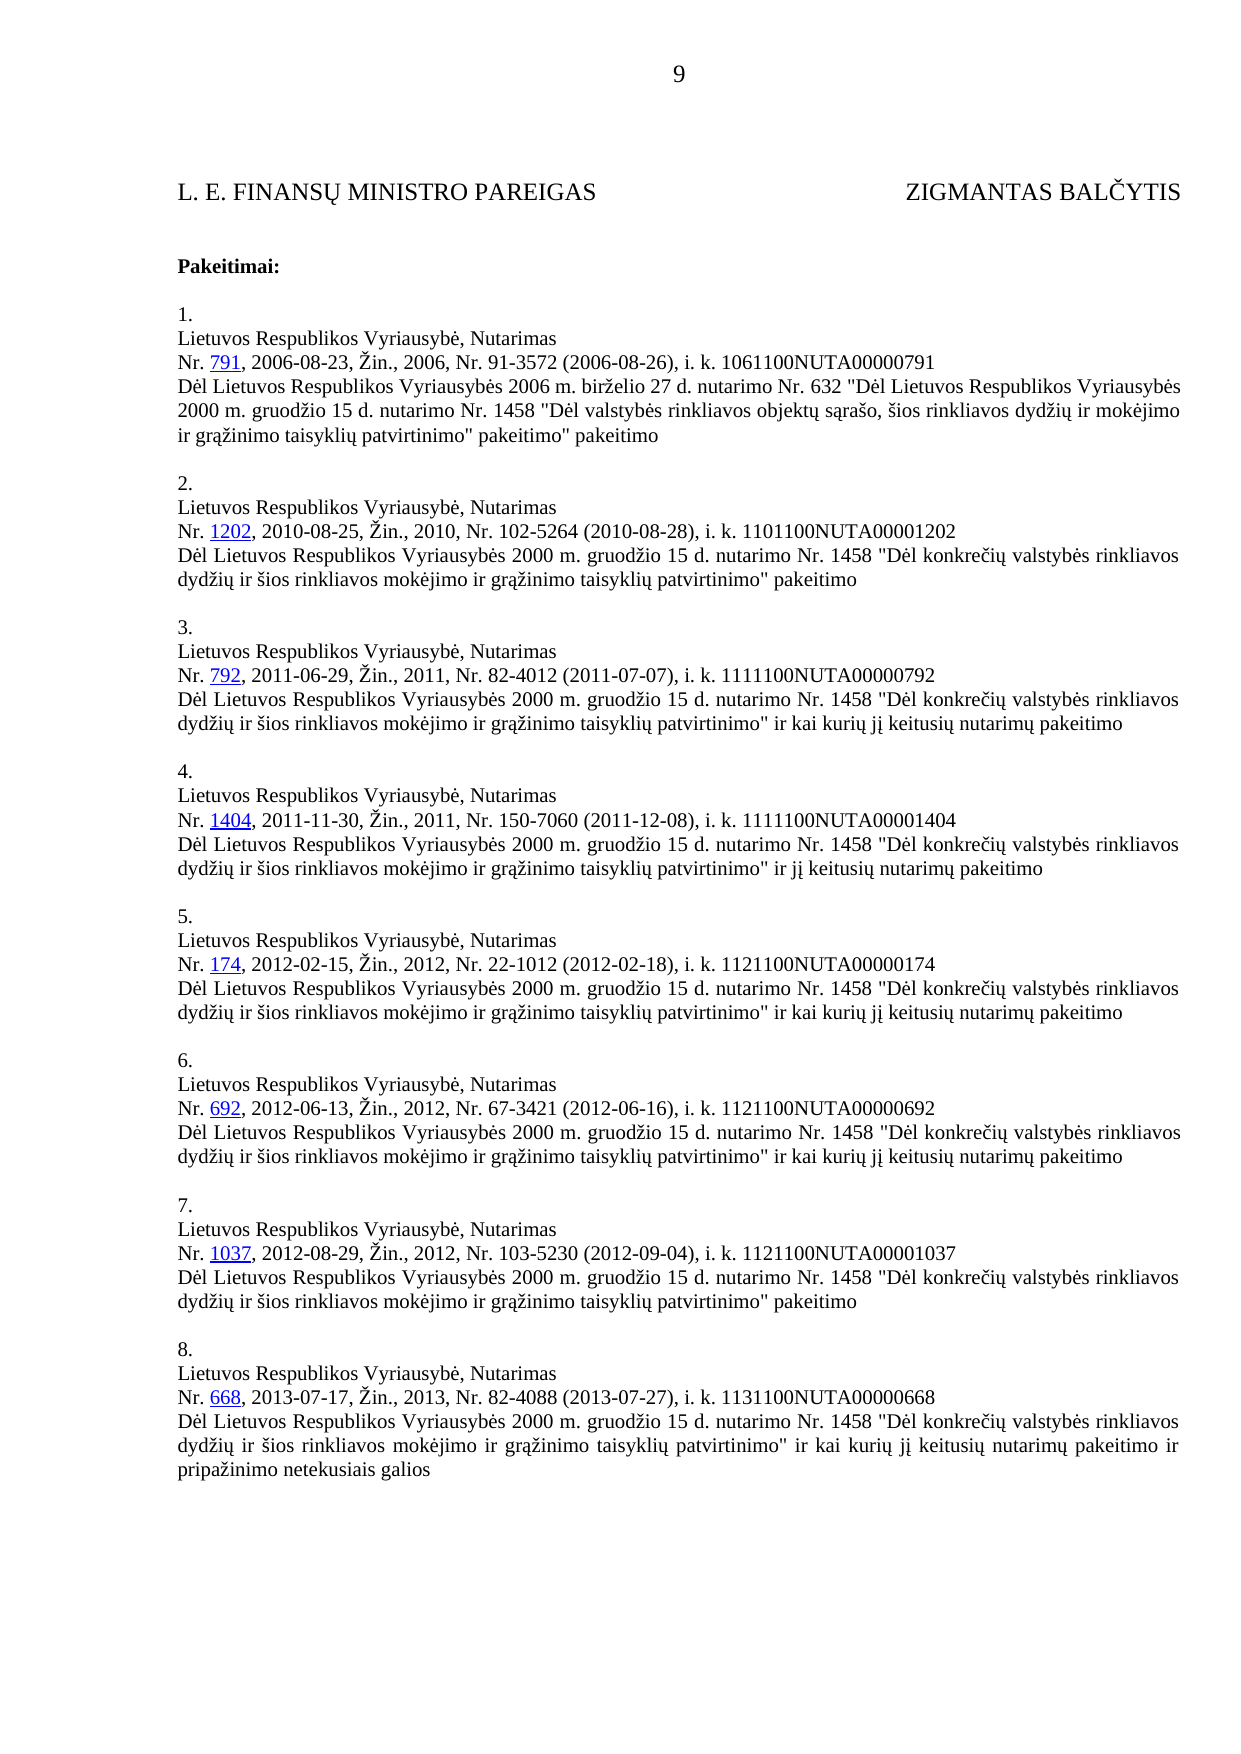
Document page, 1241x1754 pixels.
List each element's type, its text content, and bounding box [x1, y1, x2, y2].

text 7. [177, 1192, 1181, 1217]
text Nr. 1037, 2012-08-29, Žin., 2012, Nr. 103-5230 (2012-09-04), i. k. 1121100NUTA00001037 [177, 1241, 1181, 1265]
text 1. [177, 302, 1181, 326]
text Lietuvos Respublikos Vyriausybė, Nutarimas [177, 1072, 1181, 1096]
text Dėl Lietuvos Respublikos Vyriausybės 2000 m. gruodžio 15 d. nutarimo Nr. 1458 "Dėl konkrečių valstybės rinkliavos dydžių ir šios rinkliavos mokėjimo ir grąžinimo taisyklių patvirtinimo" ir kai kurių jį keitusių nutarimų pakeitimo [177, 1120, 1181, 1168]
text Dėl Lietuvos Respublikos Vyriausybės 2000 m. gruodžio 15 d. nutarimo Nr. 1458 "Dėl konkrečių valstybės rinkliavos dydžių ir šios rinkliavos mokėjimo ir grąžinimo taisyklių patvirtinimo" ir jį keitusių nutarimų pakeitimo [177, 832, 1181, 880]
text Nr. 1202, 2010-08-25, Žin., 2010, Nr. 102-5264 (2010-08-28), i. k. 1101100NUTA00001202 [177, 519, 1181, 543]
text Dėl Lietuvos Respublikos Vyriausybės 2000 m. gruodžio 15 d. nutarimo Nr. 1458 "Dėl konkrečių valstybės rinkliavos dydžių ir šios rinkliavos mokėjimo ir grąžinimo taisyklių patvirtinimo" ir kai kurių jį keitusių nutarimų pakeitimo ir pripažinimo netekusiais galios [177, 1409, 1181, 1481]
text Lietuvos Respublikos Vyriausybė, Nutarimas [177, 928, 1181, 952]
text Lietuvos Respublikos Vyriausybė, Nutarimas [177, 495, 1181, 519]
text Lietuvos Respublikos Vyriausybė, Nutarimas [177, 326, 1181, 350]
text Nr. 1404, 2011-11-30, Žin., 2011, Nr. 150-7060 (2011-12-08), i. k. 1111100NUTA00001404 [177, 807, 1181, 832]
text Lietuvos Respublikos Vyriausybė, Nutarimas [177, 1217, 1181, 1241]
text Nr. 668, 2013-07-17, Žin., 2013, Nr. 82-4088 (2013-07-27), i. k. 1131100NUTA00000668 [177, 1385, 1181, 1409]
text Dėl Lietuvos Respublikos Vyriausybės 2006 m. birželio 27 d. nutarimo Nr. 632 "Dėl Lietuvos Respublikos Vyriausybės 2000 m. gruodžio 15 d. nutarimo Nr. 1458 "Dėl valstybės rinkliavos objektų sąrašo, šios rinkliavos dydžių ir mokėjimo ir grąžinimo taisyklių patvirtinimo" pakeitimo" pakeitimo [177, 374, 1181, 447]
text 6. [177, 1048, 1181, 1072]
text 8. [177, 1337, 1181, 1361]
text Lietuvos Respublikos Vyriausybė, Nutarimas [177, 639, 1181, 663]
text Lietuvos Respublikos Vyriausybė, Nutarimas [177, 1361, 1181, 1385]
text Nr. 791, 2006-08-23, Žin., 2006, Nr. 91-3572 (2006-08-26), i. k. 1061100NUTA00000791 [177, 350, 1181, 374]
text 2. [177, 471, 1181, 495]
text Dėl Lietuvos Respublikos Vyriausybės 2000 m. gruodžio 15 d. nutarimo Nr. 1458 "Dėl konkrečių valstybės rinkliavos dydžių ir šios rinkliavos mokėjimo ir grąžinimo taisyklių patvirtinimo" pakeitimo [177, 543, 1181, 591]
text 5. [177, 904, 1181, 928]
text Nr. 174, 2012-02-15, Žin., 2012, Nr. 22-1012 (2012-02-18), i. k. 1121100NUTA00000174 [177, 952, 1181, 976]
text 3. [177, 615, 1181, 639]
text Nr. 692, 2012-06-13, Žin., 2012, Nr. 67-3421 (2012-06-16), i. k. 1121100NUTA00000692 [177, 1096, 1181, 1120]
text Nr. 792, 2011-06-29, Žin., 2011, Nr. 82-4012 (2011-07-07), i. k. 1111100NUTA00000792 [177, 663, 1181, 687]
text 4. [177, 759, 1181, 783]
text Pakeitimai: [177, 254, 1181, 278]
text Dėl Lietuvos Respublikos Vyriausybės 2000 m. gruodžio 15 d. nutarimo Nr. 1458 "Dėl konkrečių valstybės rinkliavos dydžių ir šios rinkliavos mokėjimo ir grąžinimo taisyklių patvirtinimo" ir kai kurių jį keitusių nutarimų pakeitimo [177, 687, 1181, 735]
text Lietuvos Respublikos Vyriausybė, Nutarimas [177, 783, 1181, 807]
text Dėl Lietuvos Respublikos Vyriausybės 2000 m. gruodžio 15 d. nutarimo Nr. 1458 "Dėl konkrečių valstybės rinkliavos dydžių ir šios rinkliavos mokėjimo ir grąžinimo taisyklių patvirtinimo" ir kai kurių jį keitusių nutarimų pakeitimo [177, 976, 1181, 1024]
text l. e. finansų ministro pareigas Zigmantas Balčytis [177, 177, 1181, 206]
text Dėl Lietuvos Respublikos Vyriausybės 2000 m. gruodžio 15 d. nutarimo Nr. 1458 "Dėl konkrečių valstybės rinkliavos dydžių ir šios rinkliavos mokėjimo ir grąžinimo taisyklių patvirtinimo" pakeitimo [177, 1265, 1181, 1313]
